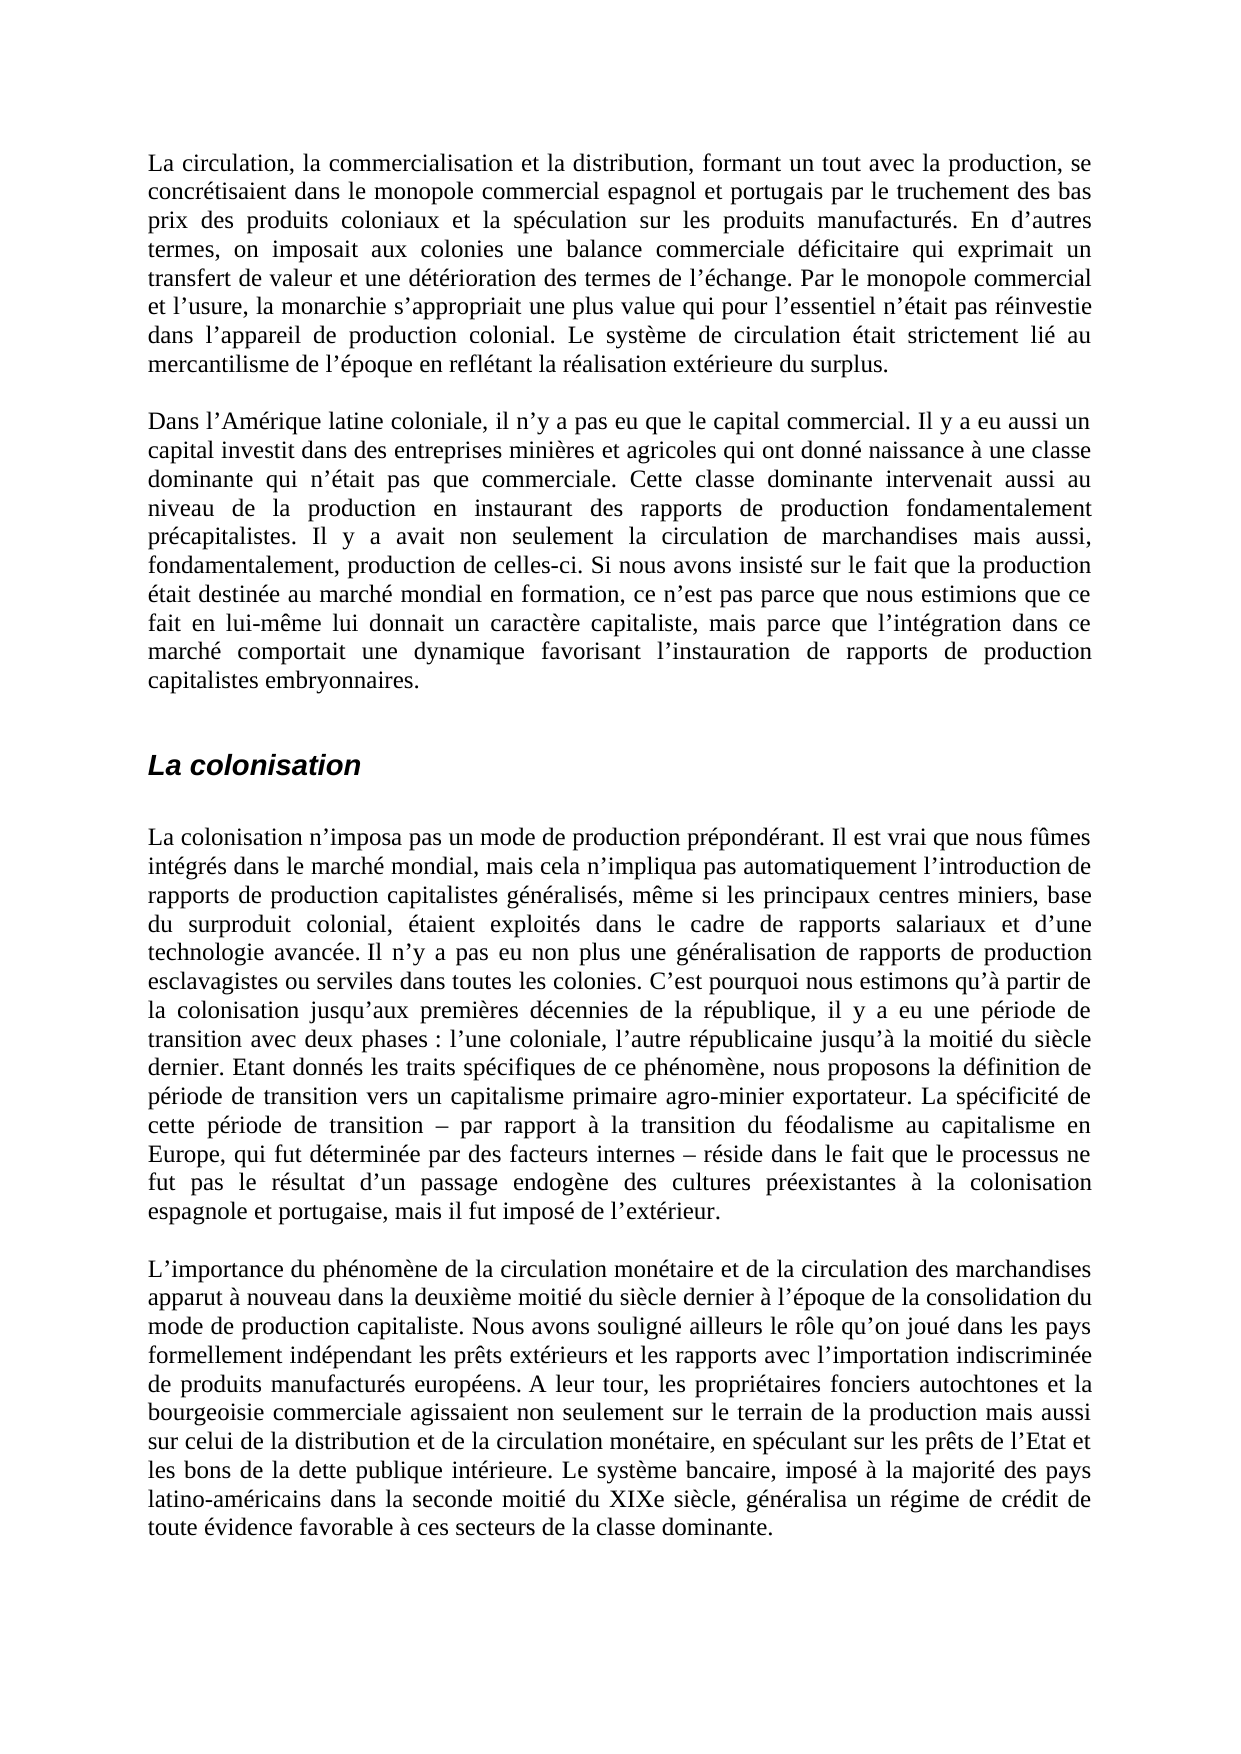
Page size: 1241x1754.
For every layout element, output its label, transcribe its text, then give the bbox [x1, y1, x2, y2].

text L’importance du phénomène de la circulation monétaire et de la circulation des marchandises apparut à nouveau dans la deuxième moitié du siècle dernier à l’époque de la consolidation du mode de production capitaliste. Nous avons souligné ailleurs le rôle qu’on joué dans les pays formellement indépendant les prêts extérieurs et les rapports avec l’importation indiscriminée de produits manufacturés européens. A leur tour, les propriétaires fonciers autochtones et la bourgeoisie commerciale agissaient non seulement sur le terrain de la production mais aussi sur celui de la distribution et de la circulation monétaire, en spéculant sur les prêts de l’Etat et les bons de la dette publique intérieure. Le système bancaire, imposé à la majorité des pays latino-américains dans la seconde moitié du XIXe siècle, généralisa un régime de crédit de toute évidence favorable à ces secteurs de la classe dominante. [148, 1254, 1093, 1541]
text La circulation, la commercialisation et la distribution, formant un tout avec la production, se concrétisaient dans le monopole commercial espagnol et portugais par le truchement des bas prix des produits coloniaux et la spéculation sur les produits manufacturés. En d’autres termes, on imposait aux colonies une balance commerciale déficitaire qui exprimait un transfert de valeur et une détérioration des termes de l’échange. Par le monopole commercial et l’usure, la monarchie s’appropriait une plus value qui pour l’essentiel n’était pas réinvestie dans l’appareil de production colonial. Le système de circulation était strictement lié au mercantilisme de l’époque en reflétant la réalisation extérieure du surplus. [148, 148, 1093, 378]
text La colonisation n’imposa pas un mode de production prépondérant. Il est vrai que nous fûmes intégrés dans le marché mondial, mais cela n’impliqua pas automatiquement l’introduction de rapports de production capitalistes généralisés, même si les principaux centres miniers, base du surproduit colonial, étaient exploités dans le cadre de rapports salariaux et d’une technologie avancée. Il n’y a pas eu non plus une généralisation de rapports de production esclavagistes ou serviles dans toutes les colonies. C’est pourquoi nous estimons qu’à partir de la colonisation jusqu’aux premières décennies de la république, il y a eu une période de transition avec deux phases : l’une coloniale, l’autre républicaine jusqu’à la moitié du siècle dernier. Etant donnés les traits spécifiques de ce phénomène, nous proposons la définition de période de transition vers un capitalisme primaire agro-minier exportateur. La spécificité de cette période de transition – par rapport à la transition du féodalisme au capitalisme en Europe, qui fut déterminée par des facteurs internes – réside dans le fait que le processus ne fut pas le résultat d’un passage endogène des cultures préexistantes à la colonisation espagnole et portugaise, mais il fut imposé de l’extérieur. [148, 822, 1093, 1225]
text Dans l’Amérique latine coloniale, il n’y a pas eu que le capital commercial. Il y a eu aussi un capital investit dans des entreprises minières et agricoles qui ont donné naissance à une classe dominante qui n’était pas que commerciale. Cette classe dominante intervenait aussi au niveau de la production en instaurant des rapports de production fondamentalement précapitalistes. Il y a avait non seulement la circulation de marchandises mais aussi, fondamentalement, production de celles-ci. Si nous avons insisté sur le fait que la production était destinée au marché mondial en formation, ce n’est pas parce que nous estimions que ce fait en lui-même lui donnait un caractère capitaliste, mais parce que l’intégration dans ce marché comportait une dynamique favorisant l’instauration de rapports de production capitalistes embryonnaires. [148, 406, 1093, 694]
subtitle La colonisation [148, 748, 1093, 781]
